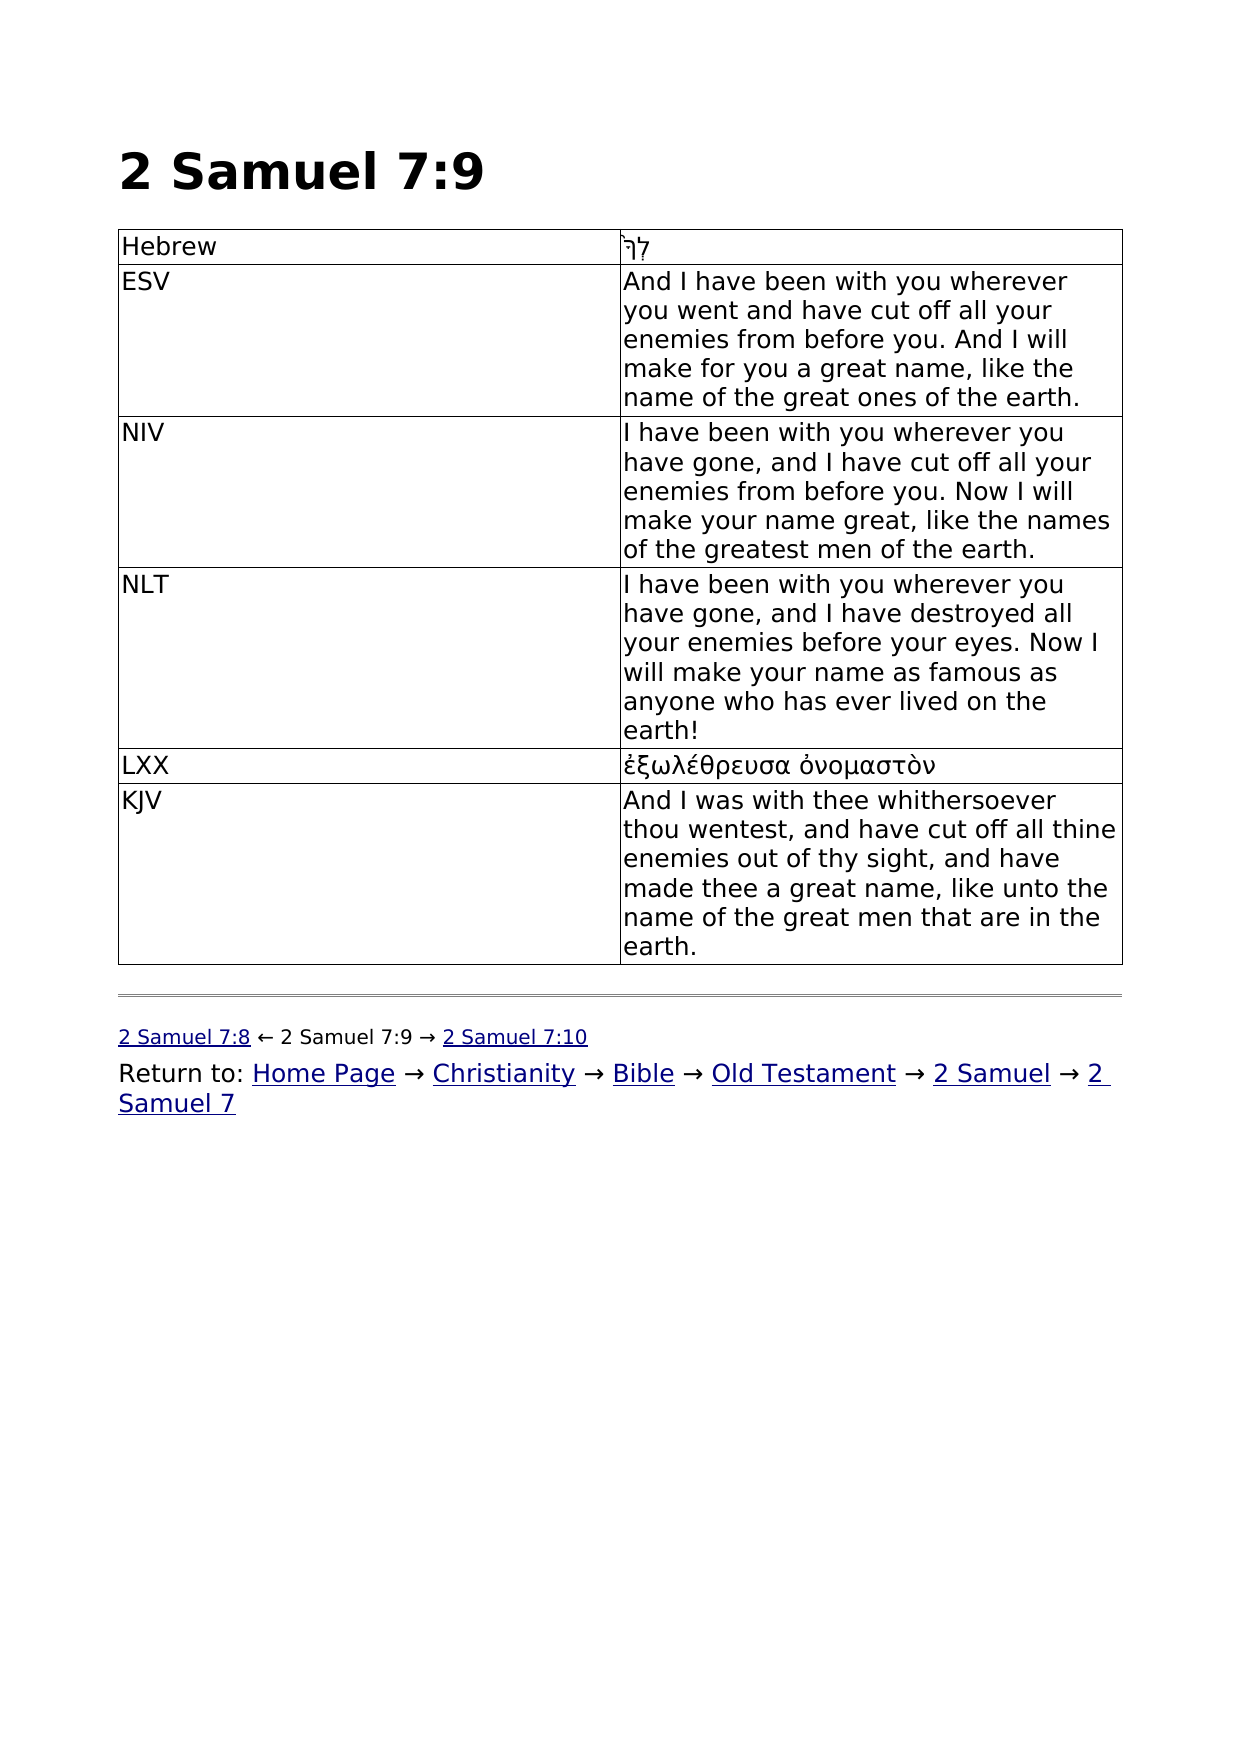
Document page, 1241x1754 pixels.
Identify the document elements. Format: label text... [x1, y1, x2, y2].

subtitle 2 Samuel 7:9 [118, 143, 1122, 201]
table_cell And I was with thee whithersoever thou wentest, and have cut off all thine enemies out of thy sight, and have made thee a great name, like unto the name of the great men that are in the earth. [621, 784, 1122, 964]
table_header לְךָ֙ [621, 230, 1122, 264]
table_cell KJV [119, 784, 620, 964]
table_cell I have been with you wherever you have gone, and I have cut off all your enemies from before you. Now I will make your name great, like the names of the greatest men of the earth. [621, 417, 1122, 567]
text 2 Samuel 7:8 ← 2 Samuel 7:9 → 2 Samuel 7:10 [118, 1026, 1122, 1059]
table_cell NLT [119, 568, 620, 748]
table_cell ἐξωλέθρευσα ὀνομαστὸν [621, 749, 1122, 783]
table_cell NIV [119, 417, 620, 567]
table_cell I have been with you wherever you have gone, and I have destroyed all your enemies before your eyes. Now I will make your name as famous as anyone who has ever lived on the earth! [621, 568, 1122, 748]
text Return to: Home Page → Christianity → Bible → Old Testament → 2 Samuel → 2 Samuel 7 [118, 1059, 1122, 1118]
table_cell LXX [119, 749, 620, 783]
table_header Hebrew [119, 230, 620, 264]
table_cell ESV [119, 265, 620, 416]
table_cell And I have been with you wherever you went and have cut off all your enemies from before you. And I will make for you a great name, like the name of the great ones of the earth. [621, 265, 1122, 416]
